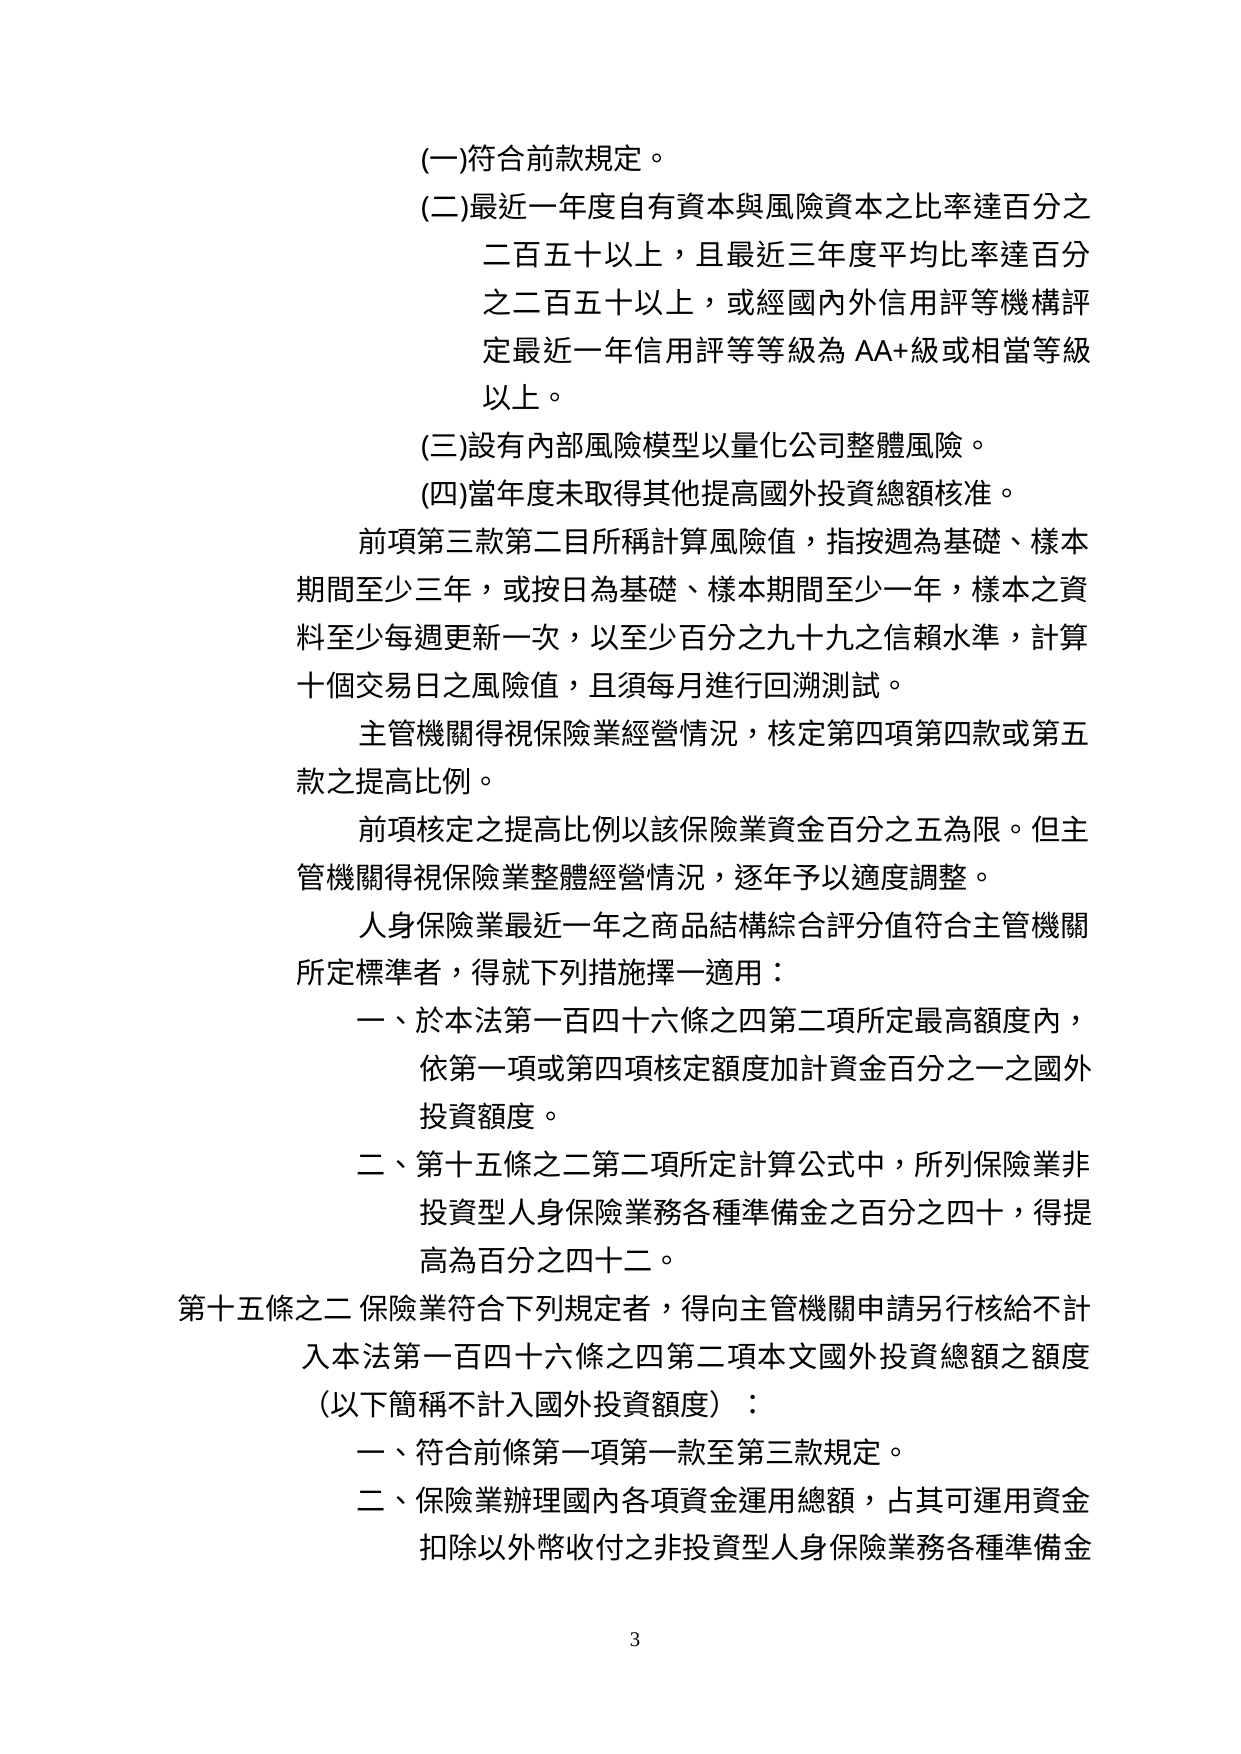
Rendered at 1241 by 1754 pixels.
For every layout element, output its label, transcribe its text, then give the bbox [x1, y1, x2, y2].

text (二)最近一年度自有資本與風險資本之比率達百分之二百五十以上，且最近三年度平均比率達百分之二百五十以上，或經國內外信用評等機構評定最近一年信用評等等級為AA+級或相當等級以上。 [421, 179, 1092, 418]
text 前項第三款第二目所稱計算風險值，指按週為基礎、樣本期間至少三年，或按日為基礎、樣本期間至少一年，樣本之資料至少每週更新一次，以至少百分之九十九之信賴水準，計算十個交易日之風險值，且須每月進行回溯測試。 [297, 514, 1091, 706]
text 二、保險業辦理國內各項資金運用總額，占其可運用資金扣除以外幣收付之非投資型人身保險業務各種準備金 [357, 1473, 1092, 1568]
text (三)設有內部風險模型以量化公司整體風險。 [421, 418, 1092, 466]
text 前項核定之提高比例以該保險業資金百分之五為限。但主管機關得視保險業整體經營情況，逐年予以適度調整。 [297, 802, 1091, 898]
text 二、第十五條之二第二項所定計算公式中，所列保險業非投資型人身保險業務各種準備金之百分之四十，得提高為百分之四十二。 [357, 1137, 1092, 1281]
text 主管機關得視保險業經營情況，核定第四項第四款或第五款之提高比例。 [297, 706, 1091, 802]
text 一、符合前條第一項第一款至第三款規定。 [357, 1425, 1092, 1473]
text 第十五條之二 保險業符合下列規定者，得向主管機關申請另行核給不計入本法第一百四十六條之四第二項本文國外投資總額之額度（以下簡稱不計入國外投資額度）： [177, 1281, 1092, 1425]
text (一)符合前款規定。 [421, 131, 1092, 179]
text 人身保險業最近一年之商品結構綜合評分值符合主管機關所定標準者，得就下列措施擇一適用： [297, 898, 1091, 993]
text 一、於本法第一百四十六條之四第二項所定最高額度內，依第一項或第四項核定額度加計資金百分之一之國外投資額度。 [357, 993, 1092, 1137]
text (四)當年度未取得其他提高國外投資總額核准。 [421, 466, 1092, 514]
